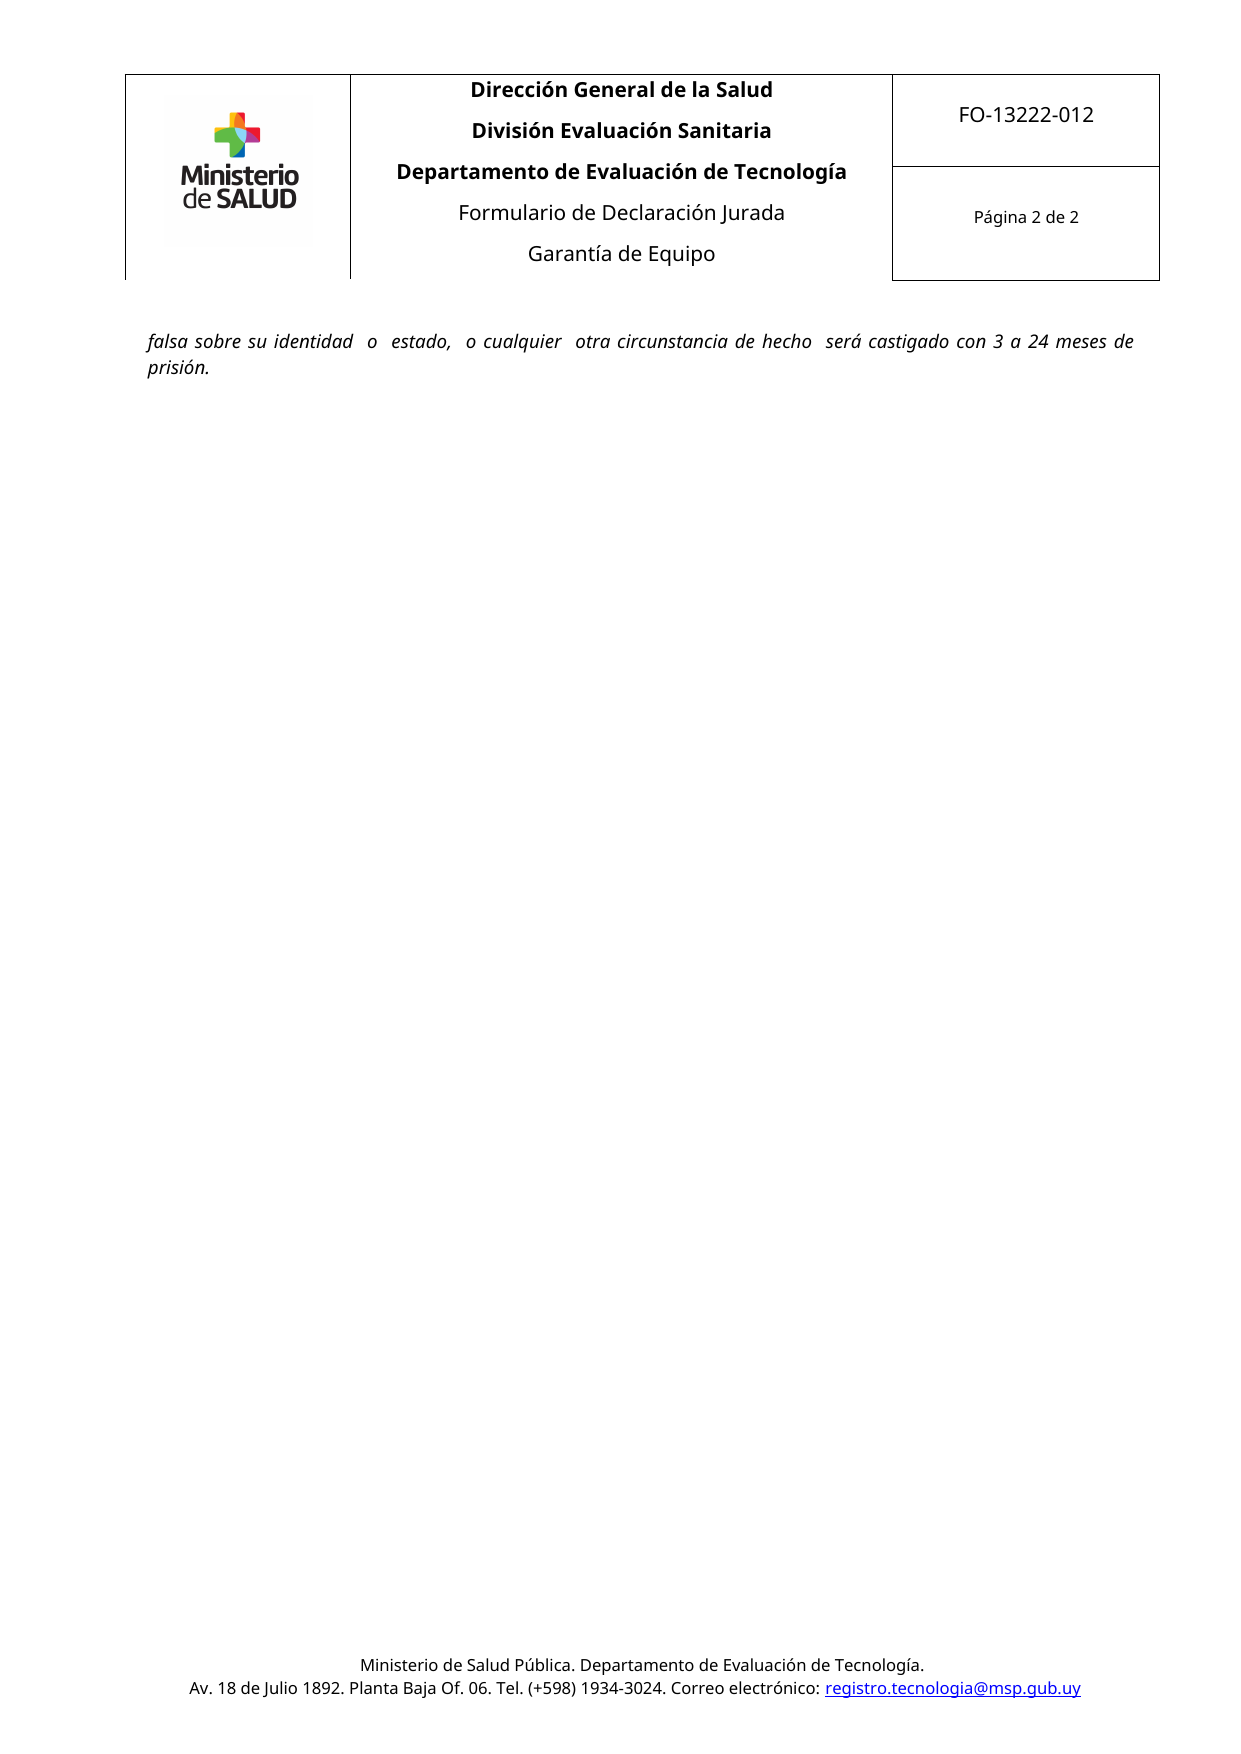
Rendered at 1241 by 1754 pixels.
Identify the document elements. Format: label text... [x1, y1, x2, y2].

text falsa sobre su identidad o estado, o cualquier otra circunstancia de hecho será castigado con 3 a 24 meses de prisión. [148, 329, 1137, 380]
picture [163, 95, 313, 247]
